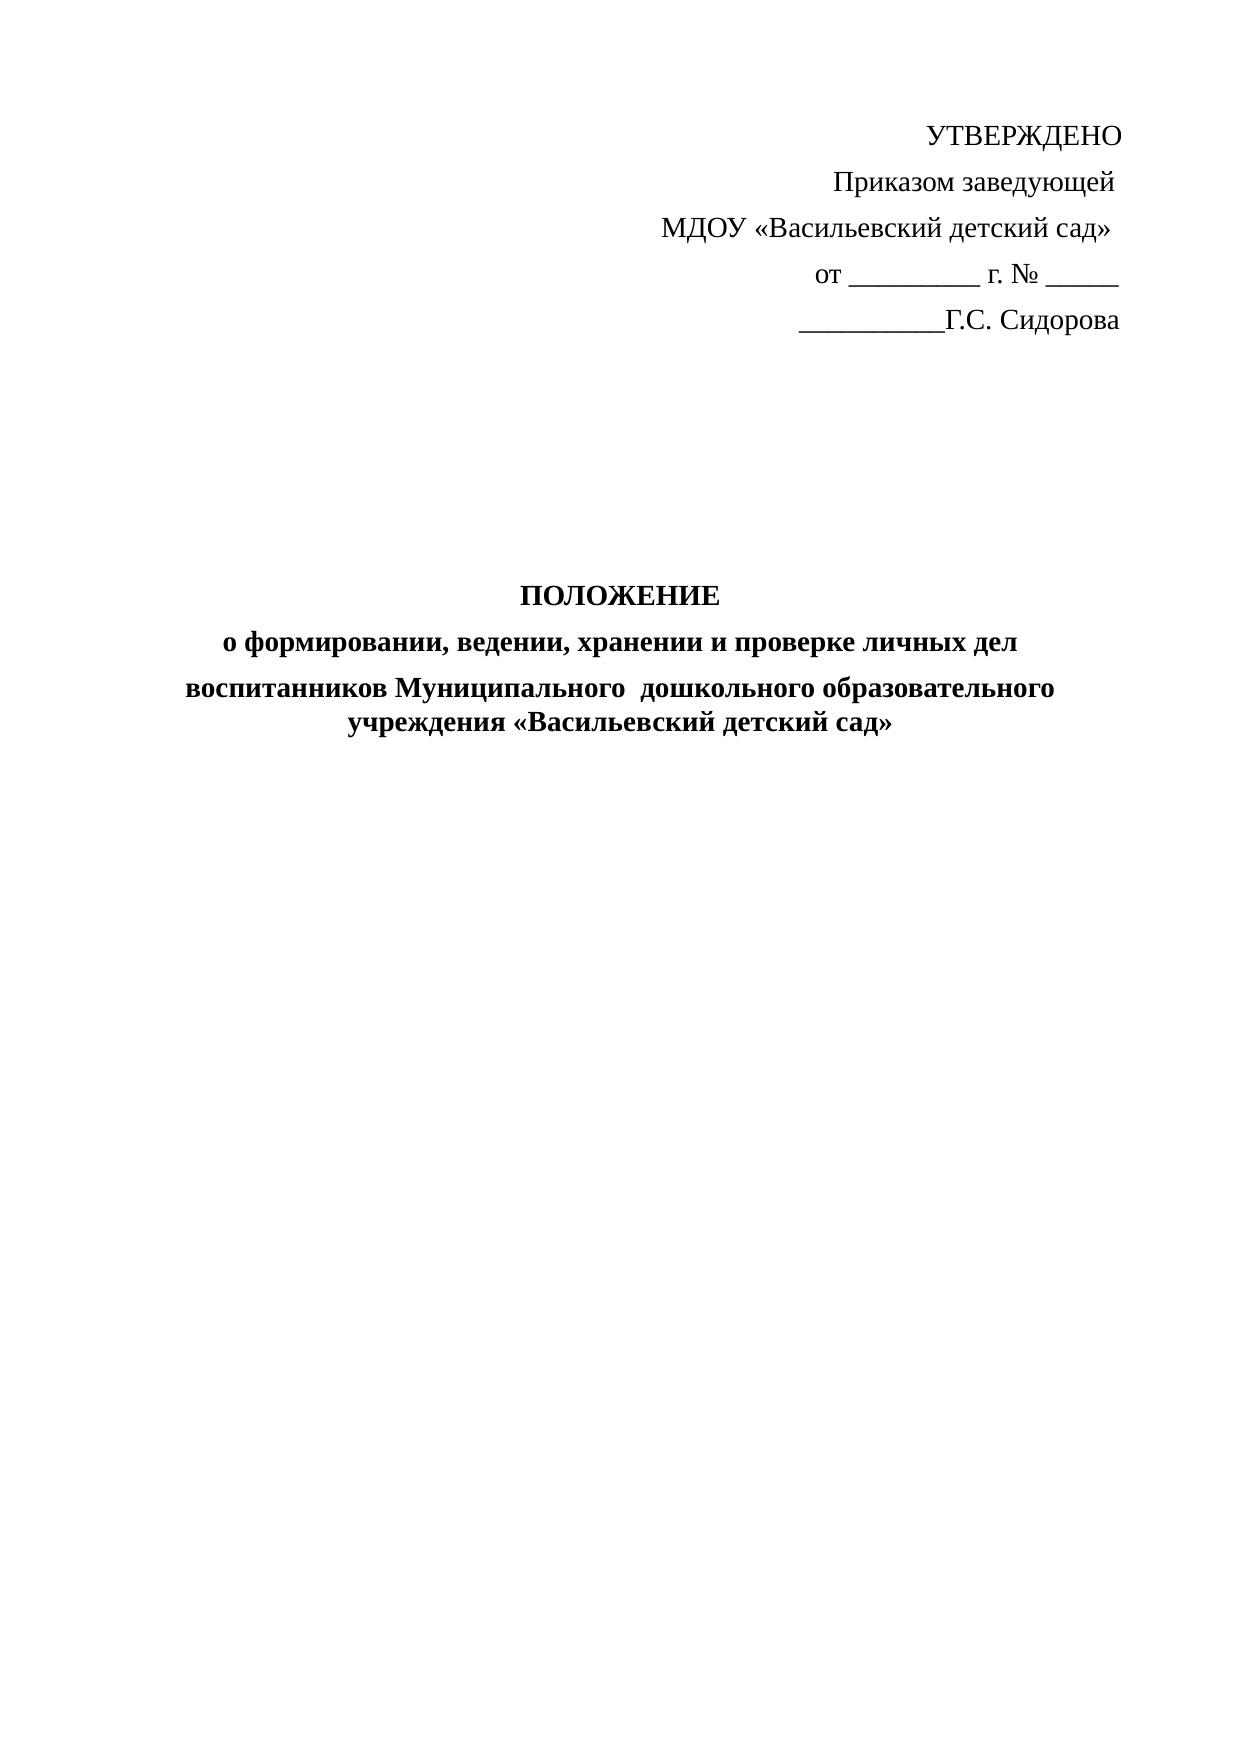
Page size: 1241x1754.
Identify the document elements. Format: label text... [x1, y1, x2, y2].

text воспитанников Муниципального дошкольного образовательного учреждения «Васильевский детский сад» [118, 671, 1122, 738]
text о формировании, ведении, хранении и проверке личных дел [118, 624, 1122, 658]
text УТВЕРЖДЕНО [118, 118, 1122, 152]
text __________Г.С. Сидорова [118, 302, 1122, 336]
text от _________ г. № _____ [118, 256, 1122, 290]
text ПОЛОЖЕНИЕ [118, 578, 1122, 612]
text Приказом заведующей [118, 164, 1122, 198]
text МДОУ «Васильевский детский сад» [118, 210, 1122, 244]
